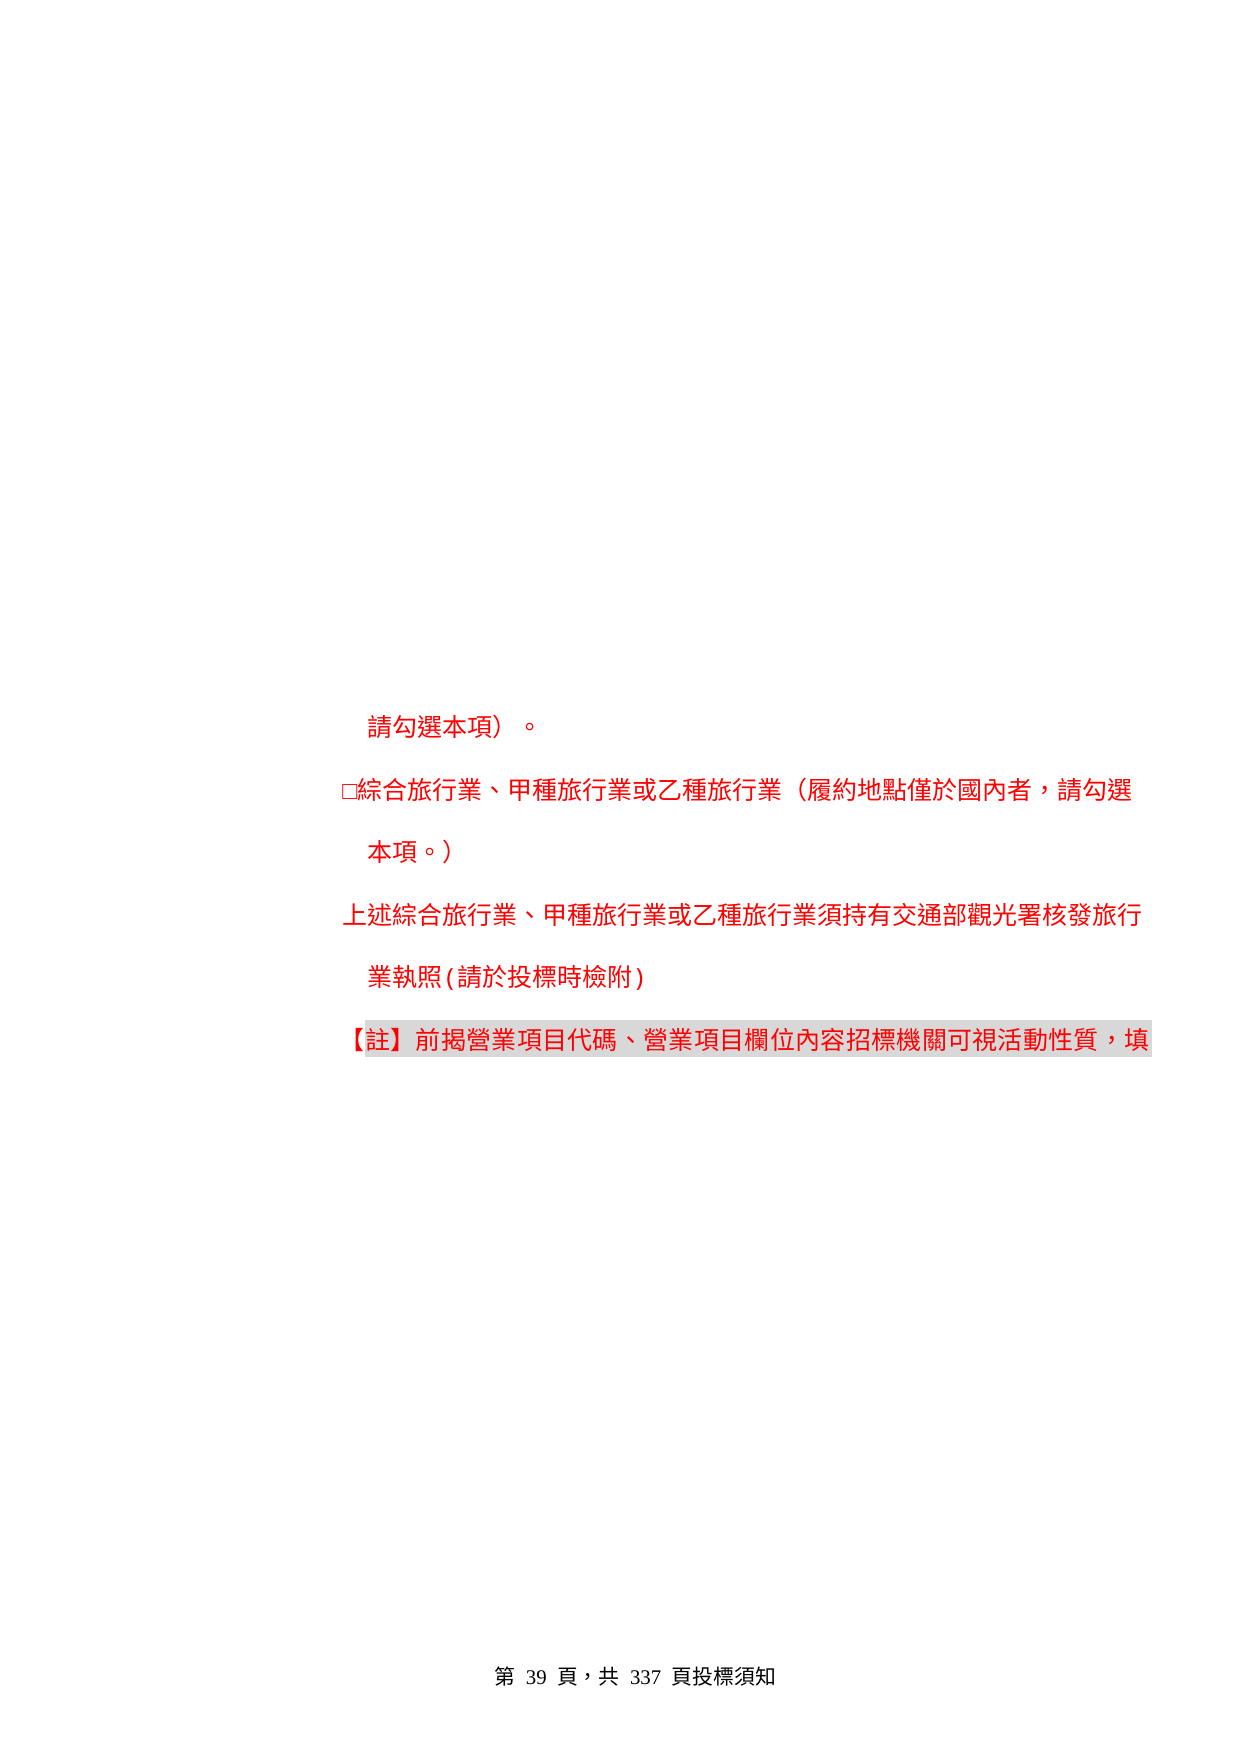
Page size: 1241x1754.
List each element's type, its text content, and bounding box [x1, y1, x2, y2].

text 上述綜合旅行業、甲種旅行業或乙種旅行業須持有交通部觀光署核發旅行業執照(請於投標時檢附) [342, 872, 1152, 997]
text 請勾選本項）。 [342, 684, 1152, 747]
text □綜合旅行業、甲種旅行業或乙種旅行業（履約地點僅於國內者，請勾選本項。） [342, 747, 1152, 872]
text 【註】前揭營業項目代碼、營業項目欄位內容招標機關可視活動性質，填 [339, 997, 1152, 1059]
